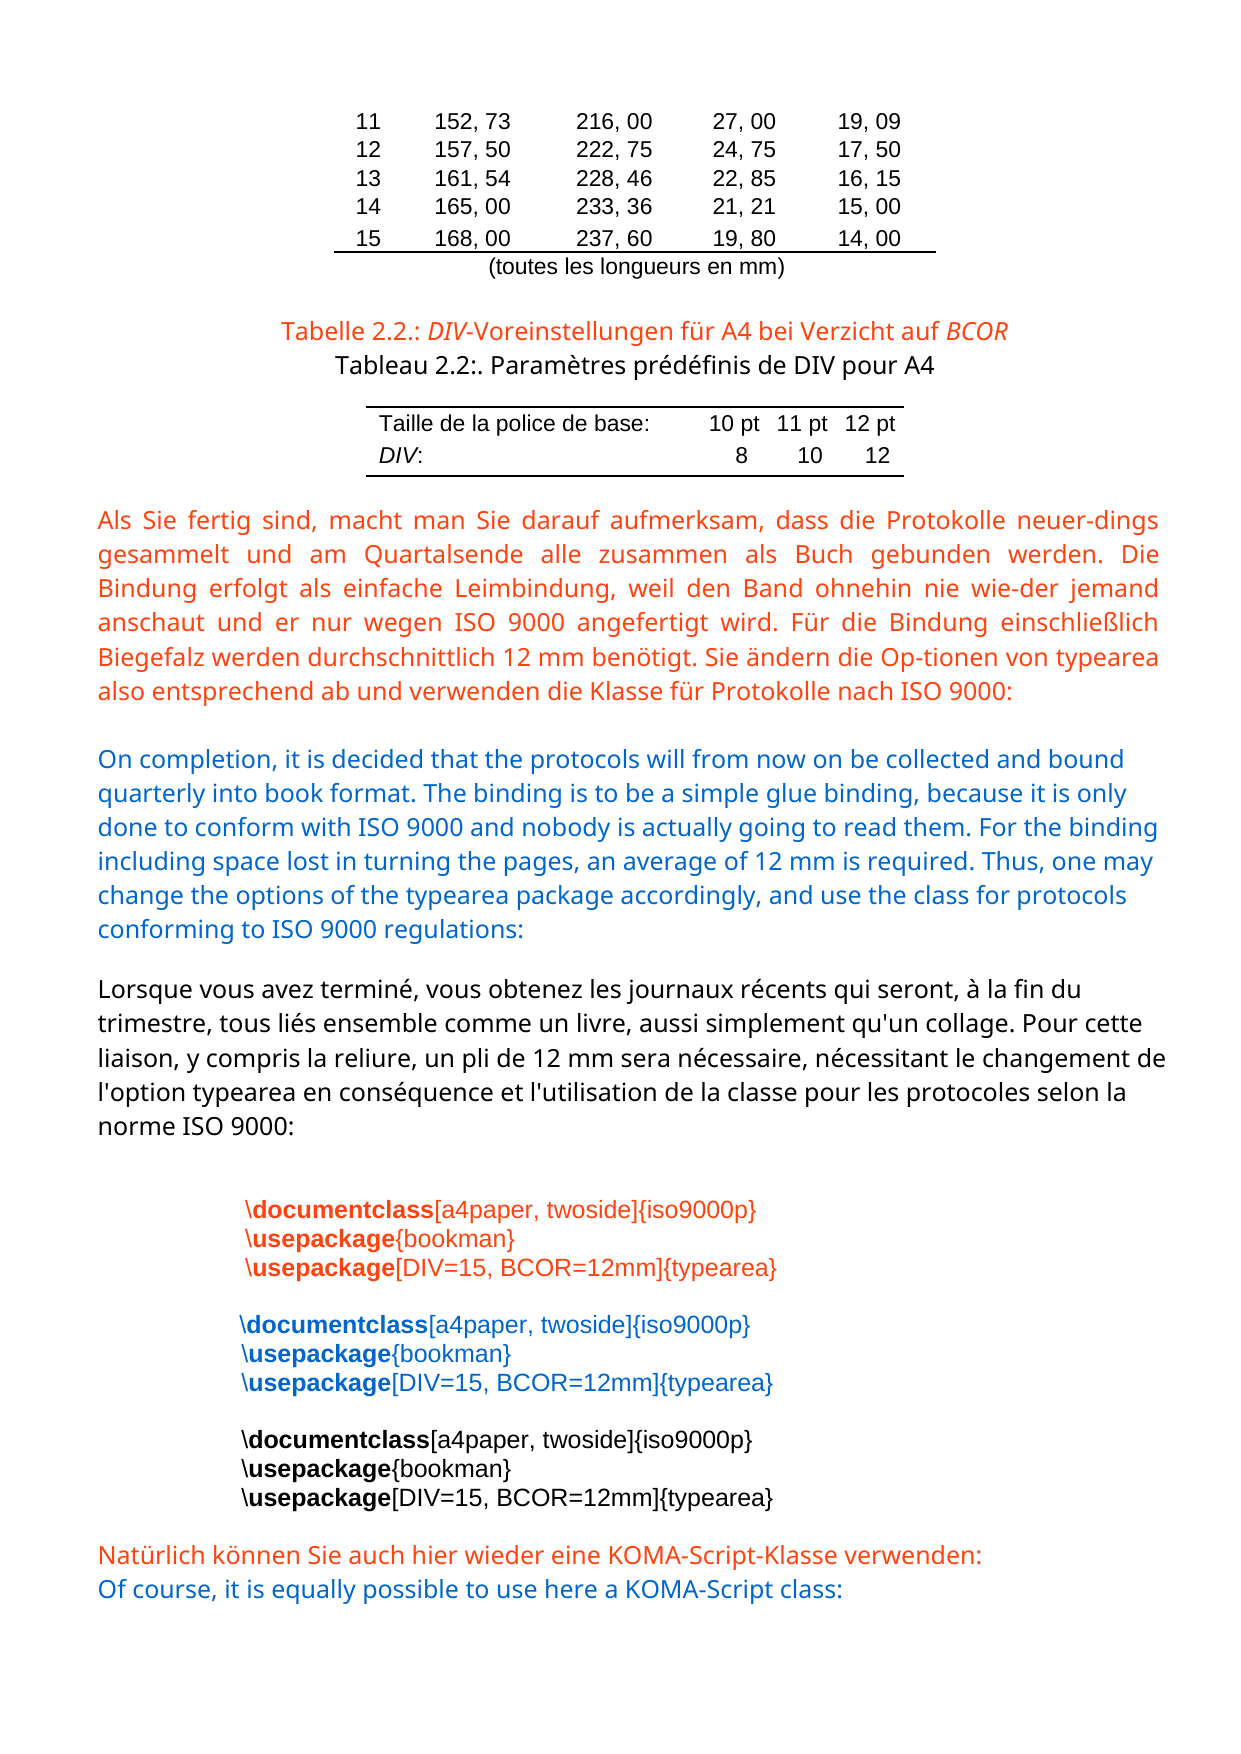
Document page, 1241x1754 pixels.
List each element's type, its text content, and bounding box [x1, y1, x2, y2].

table_cell 12 [334, 135, 402, 163]
table_cell 27, 00 [686, 106, 802, 134]
text On completion, it is decided that the protocols will from now on be collected and bound quarterly into book format. The binding is to be a simple glue binding, because it is only done to conform with ISO 9000 and nobody is actually going to read them. For the binding including space lost in turning the pages, an average of 12 mm is required. Thus, one may change the options of the typearea package accordingly, and use the class for protocols conforming to ISO 9000 regulations: [97, 741, 1172, 946]
table_cell 21, 21 [686, 191, 802, 219]
text \usepackage[DIV=15, BCOR=12mm]{typearea} [241, 1483, 1172, 1511]
table_header 10 pt [700, 408, 768, 436]
text Natürlich können Sie auch hier wieder eine KOMA-Script-Klasse verwenden: [97, 1538, 1172, 1572]
table_cell 19, 09 [803, 106, 936, 134]
text \documentclass[a4paper, twoside]{iso9000p} [245, 1195, 1172, 1224]
table_cell 237, 60 [542, 219, 686, 251]
table_cell [836, 469, 903, 474]
table_cell 10 [768, 436, 836, 468]
text Als Sie fertig sind, macht man Sie darauf aufmerksam, dass die Protokolle neuer-dings gesammelt und am Quartalsende alle zusammen als Buch gebunden werden. Die Bindung erfolgt als einfache Leimbindung, weil den Band ohnehin nie wie-der jemand anschaut und er nur wegen ISO 9000 angefertigt wird. Für die Bindung einschließlich Biegefalz werden durchschnittlich 12 mm benötigt. Sie ändern die Op-tionen von typearea also entsprechend ab und verwenden die Klasse für Protokolle nach ISO 9000: [97, 503, 1161, 707]
text \documentclass[a4paper, twoside]{iso9000p} [239, 1310, 1172, 1339]
table_cell 22, 85 [686, 163, 802, 191]
table_cell 24, 75 [686, 135, 802, 163]
table_cell 165, 00 [403, 191, 542, 219]
text \usepackage{bookman} [245, 1224, 1172, 1253]
table_cell 11 [334, 106, 402, 134]
table_header 12 pt [836, 408, 903, 436]
table_cell 14, 00 [803, 219, 936, 251]
table_cell 16, 15 [803, 163, 936, 191]
table_cell 168, 00 [403, 219, 542, 251]
text Tabelle 2.2.: DIV-Voreinstellungen für A4 bei Verzicht auf BCOR [116, 314, 1172, 348]
table_cell 12 [836, 436, 903, 468]
table_cell 19, 80 [686, 219, 802, 251]
text \documentclass[a4paper, twoside]{iso9000p} [241, 1425, 1172, 1454]
table_cell 161, 54 [403, 163, 542, 191]
table_cell [768, 469, 836, 474]
table_cell DIV: [366, 436, 700, 468]
text Of course, it is equally possible to use here a KOMA-Script class: [97, 1572, 1172, 1606]
text \usepackage[DIV=15, BCOR=12mm]{typearea} [245, 1253, 1172, 1281]
text \usepackage{bookman} [241, 1339, 1172, 1368]
table_cell 8 [700, 436, 768, 468]
table_cell 15 [334, 219, 402, 251]
text \usepackage[DIV=15, BCOR=12mm]{typearea} [241, 1368, 1172, 1396]
table_cell 216, 00 [542, 106, 686, 134]
table_cell 222, 75 [542, 135, 686, 163]
text (toutes les longueurs en mm) [101, 253, 1172, 280]
text \usepackage{bookman} [241, 1454, 1172, 1483]
table_cell 17, 50 [803, 135, 936, 163]
table_cell 14 [334, 191, 402, 219]
table_cell 157, 50 [403, 135, 542, 163]
table_header Taille de la police de base: [366, 408, 700, 436]
text Lorsque vous avez terminé, vous obtenez les journaux récents qui seront, à la fin du trimestre, tous liés ensemble comme un livre, aussi simplement qu'un collage. Pour cette liaison, y compris la reliure, un pli de 12 mm sera nécessaire, nécessitant le changement de l'option typearea en conséquence et l'utilisation de la classe pour les protocoles selon la norme ISO 9000: [97, 946, 1172, 1142]
table_header 11 pt [768, 408, 836, 436]
table_cell 228, 46 [542, 163, 686, 191]
table_cell 152, 73 [403, 106, 542, 134]
table_cell 15, 00 [803, 191, 936, 219]
table_cell 233, 36 [542, 191, 686, 219]
table_cell [366, 469, 700, 474]
text Tableau 2.2:. Paramètres prédéfinis de DIV pour A4 [97, 348, 1172, 382]
table_cell 13 [334, 163, 402, 191]
table_cell [700, 469, 768, 474]
